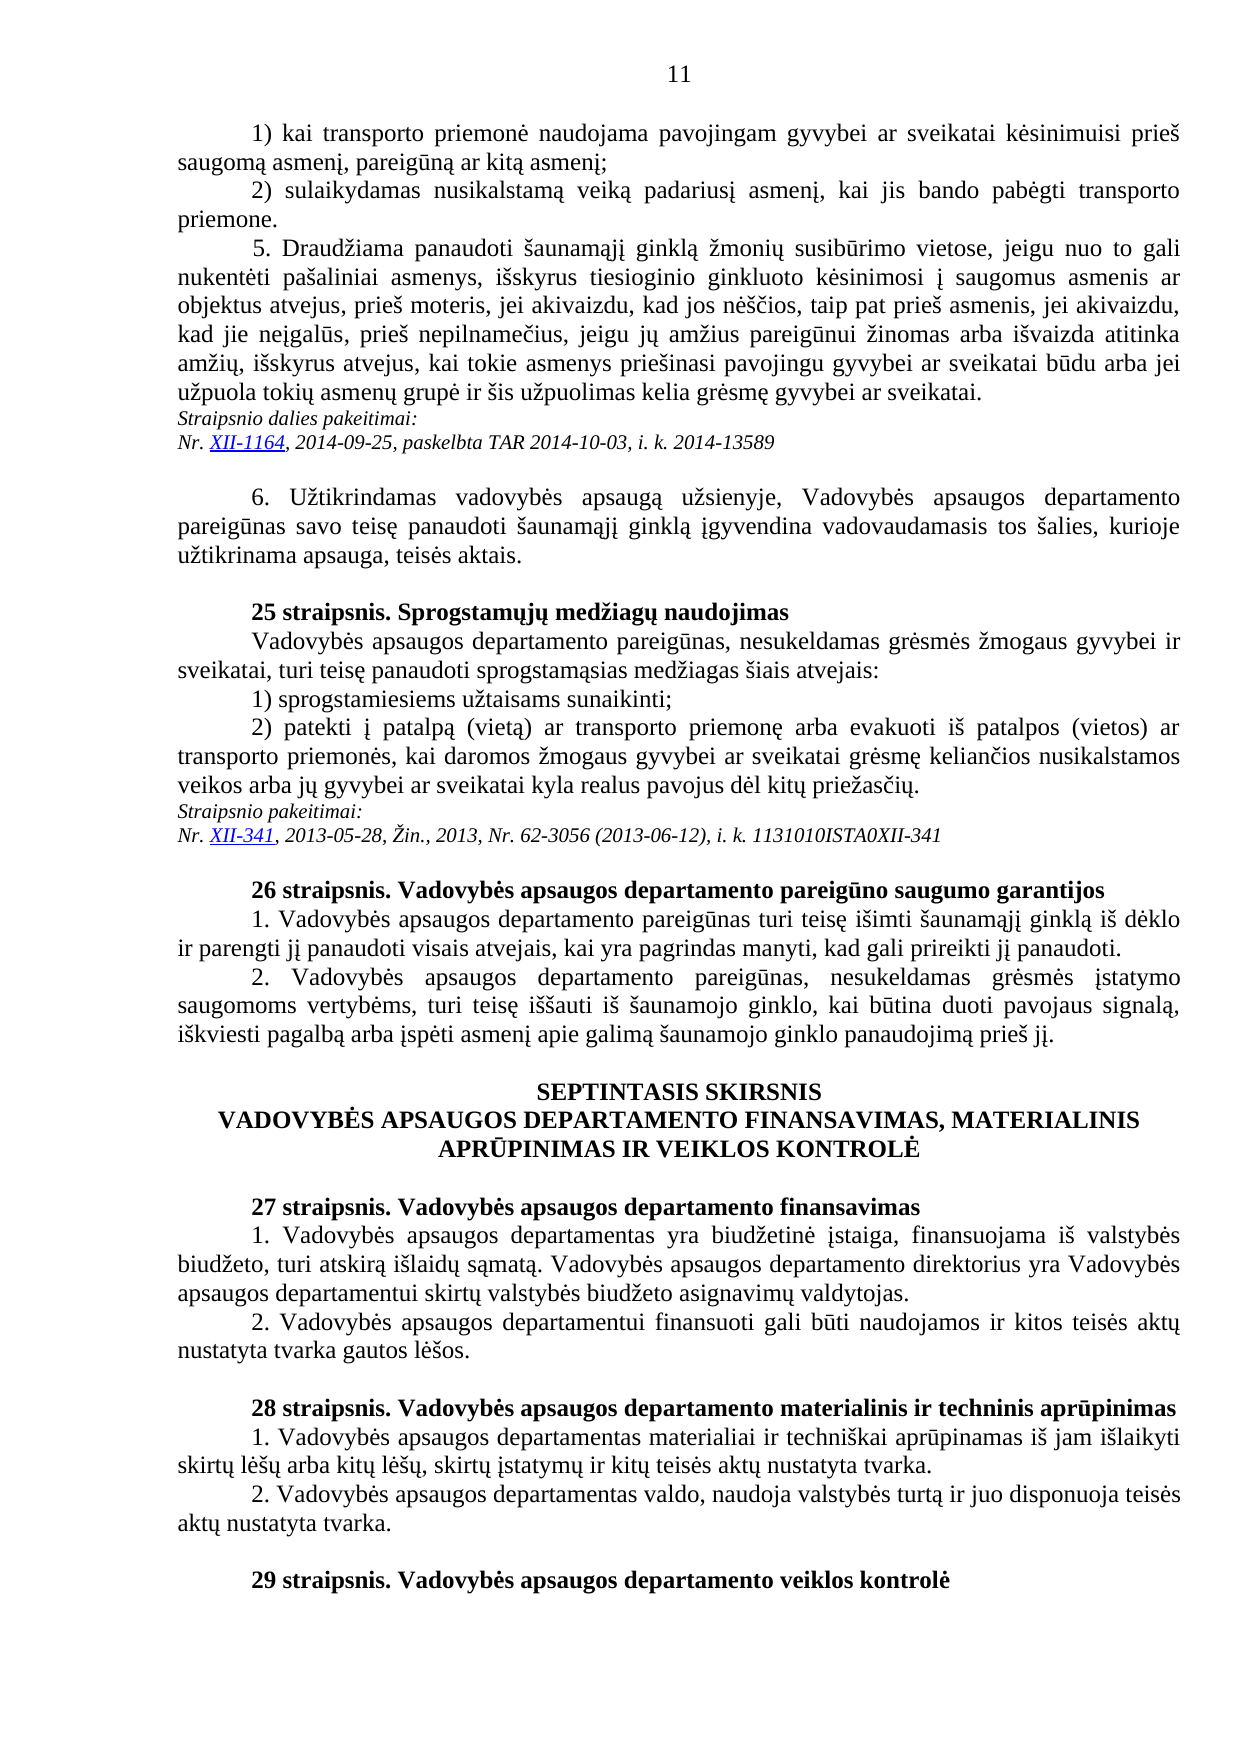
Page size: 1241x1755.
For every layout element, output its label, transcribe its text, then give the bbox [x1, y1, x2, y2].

text 2. Vadovybės apsaugos departamento pareigūnas, nesukeldamas grėsmės įstatymo saugomoms vertybėms, turi teisę iššauti iš šaunamojo ginklo, kai būtina duoti pavojaus signalą, iškviesti pagalbą arba įspėti asmenį apie galimą šaunamojo ginklo panaudojimą prieš jį. [177, 962, 1181, 1048]
text 25 straipsnis. Sprogstamųjų medžiagų naudojimas [177, 597, 1181, 626]
text Nr. XII-341, 2013-05-28, Žin., 2013, Nr. 62-3056 (2013-06-12), i. k. 1131010ISTA0XII-341 [177, 823, 1181, 847]
text 2. Vadovybės apsaugos departamentas valdo, naudoja valstybės turtą ir juo disponuoja teisės aktų nustatyta tvarka. [177, 1479, 1181, 1537]
text 28 straipsnis. Vadovybės apsaugos departamento materialinis ir techninis aprūpinimas [177, 1393, 1181, 1422]
text 1) sprogstamiesiems užtaisams sunaikinti; [177, 684, 1181, 712]
text 1. Vadovybės apsaugos departamentas materialiai ir techniškai aprūpinamas iš jam išlaikyti skirtų lėšų arba kitų lėšų, skirtų įstatymų ir kitų teisės aktų nustatyta tvarka. [177, 1422, 1181, 1479]
text VADOVYBĖS APSAUGOS DEPARTAMENTO FINANSAVIMAS, MATERIALINIS APRŪPINIMAS IR VEIKLOS KONTROLĖ [177, 1106, 1181, 1163]
text Vadovybės apsaugos departamento pareigūnas, nesukeldamas grėsmės žmogaus gyvybei ir sveikatai, turi teisę panaudoti sprogstamąsias medžiagas šiais atvejais: [177, 626, 1181, 684]
text Nr. XII-1164, 2014-09-25, paskelbta TAR 2014-10-03, i. k. 2014-13589 [177, 430, 1181, 454]
text 6. Užtikrindamas vadovybės apsaugą užsienyje, Vadovybės apsaugos departamento pareigūnas savo teisę panaudoti šaunamąjį ginklą įgyvendina vadovaudamasis tos šalies, kurioje užtikrinama apsauga, teisės aktais. [177, 482, 1181, 569]
text Straipsnio pakeitimai: [177, 799, 1181, 823]
text 2) sulaikydamas nusikalstamą veiką padariusį asmenį, kai jis bando pabėgti transporto priemone. [177, 176, 1181, 233]
text Straipsnio dalies pakeitimai: [177, 406, 1181, 430]
text 1. Vadovybės apsaugos departamento pareigūnas turi teisę išimti šaunamąjį ginklą iš dėklo ir parengti jį panaudoti visais atvejais, kai yra pagrindas manyti, kad gali prireikti jį panaudoti. [177, 904, 1181, 962]
text 2. Vadovybės apsaugos departamentui finansuoti gali būti naudojamos ir kitos teisės aktų nustatyta tvarka gautos lėšos. [177, 1307, 1181, 1364]
text SEPTINTASIS SKIRSNIS [177, 1077, 1181, 1106]
text 2) patekti į patalpą (vietą) ar transporto priemonę arba evakuoti iš patalpos (vietos) ar transporto priemonės, kai daromos žmogaus gyvybei ar sveikatai grėsmę keliančios nusikalstamos veikos arba jų gyvybei ar sveikatai kyla realus pavojus dėl kitų priežasčių. [177, 712, 1181, 799]
text 27 straipsnis. Vadovybės apsaugos departamento finansavimas [177, 1192, 1181, 1221]
text 1. Vadovybės apsaugos departamentas yra biudžetinė įstaiga, finansuojama iš valstybės biudžeto, turi atskirą išlaidų sąmatą. Vadovybės apsaugos departamento direktorius yra Vadovybės apsaugos departamentui skirtų valstybės biudžeto asignavimų valdytojas. [177, 1221, 1181, 1307]
text 29 straipsnis. Vadovybės apsaugos departamento veiklos kontrolė [177, 1566, 1181, 1594]
text 26 straipsnis. Vadovybės apsaugos departamento pareigūno saugumo garantijos [177, 876, 1181, 904]
text 5. Draudžiama panaudoti šaunamąjį ginklą žmonių susibūrimo vietose, jeigu nuo to gali nukentėti pašaliniai asmenys, išskyrus tiesioginio ginkluoto kėsinimosi į saugomus asmenis ar objektus atvejus, prieš moteris, jei akivaizdu, kad jos nėščios, taip pat prieš asmenis, jei akivaizdu, kad jie neįgalūs, prieš nepilnamečius, jeigu jų amžius pareigūnui žinomas arba išvaizda atitinka amžių, išskyrus atvejus, kai tokie asmenys priešinasi pavojingu gyvybei ar sveikatai būdu arba jei užpuola tokių asmenų grupė ir šis užpuolimas kelia grėsmę gyvybei ar sveikatai. [177, 233, 1181, 406]
text 1) kai transporto priemonė naudojama pavojingam gyvybei ar sveikatai kėsinimuisi prieš saugomą asmenį, pareigūną ar kitą asmenį; [177, 118, 1181, 176]
